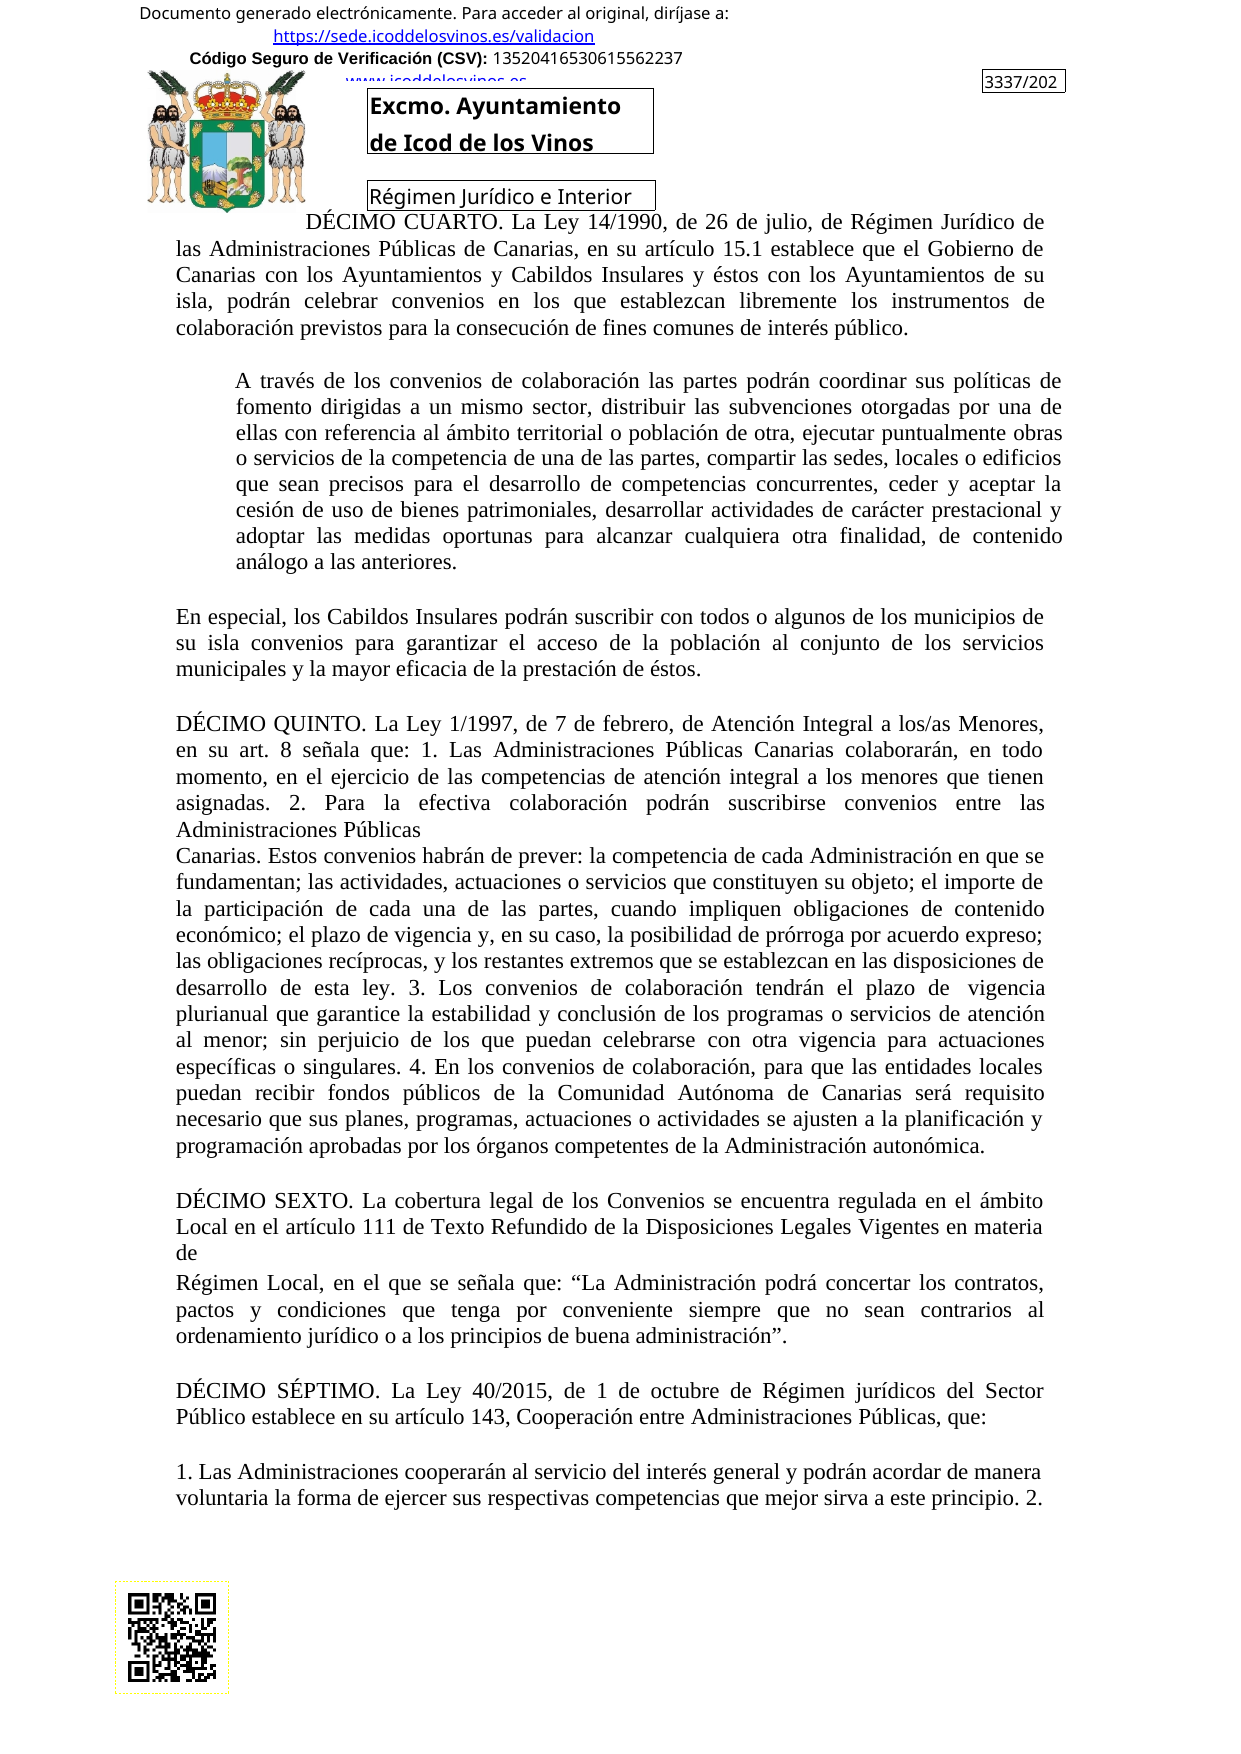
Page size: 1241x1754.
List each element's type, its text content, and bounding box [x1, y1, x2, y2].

text DÉCIMO SÉPTIMO. La Ley 40/2015, de 1 de octubre de Régimen jurídicos del Sector Público establece en su artículo 143, Cooperación entre Administraciones Públicas, que: [176, 1377, 1045, 1429]
text A través de los convenios de colaboración las partes podrán coordinar sus políticas de fomento dirigidas a un mismo sector, distribuir las subvenciones otorgadas por una de ellas con referencia al ámbito territorial o población de otra, ejecutar puntualmente obras o servicios de la competencia de una de las partes, compartir las sedes, locales o edificios que sean precisos para el desarrollo de competencias concurrentes, ceder y aceptar la cesión de uso de bienes patrimoniales, desarrollar actividades de carácter prestacional y adoptar las medidas oportunas para alcanzar cualquiera otra finalidad, de contenido análogo a las anteriores. [234, 367, 1063, 574]
text 1. Las Administraciones cooperarán al servicio del interés general y podrán acordar de manera voluntaria la forma de ejercer sus respectivas competencias que mejor sirva a este principio. 2. [176, 1458, 1064, 1511]
picture [128, 1593, 216, 1682]
text En especial, los Cabildos Insulares podrán suscribir con todos o algunos de los municipios de su isla convenios para garantizar el acceso de la población al conjunto de los servicios municipales y la mayor eficacia de la prestación de éstos. [176, 603, 1045, 682]
text DÉCIMO CUARTO. La Ley 14/1990, de 26 de julio, de Régimen Jurídico de las Administraciones Públicas de Canarias, en su artículo 15.1 establece que el Gobierno de Canarias con los Ayuntamientos y Cabildos Insulares y éstos con los Ayuntamientos de su isla, podrán celebrar convenios en los que establezcan libremente los instrumentos de colaboración previstos para la consecución de fines comunes de interés público. [176, 208, 1045, 340]
text DÉCIMO QUINTO. La Ley 1/1997, de 7 de febrero, de Atención Integral a los/as Menores, en su art. 8 señala que: 1. Las Administraciones Públicas Canarias colaborarán, en todo momento, en el ejercicio de las competencias de atención integral a los menores que tienen asignadas. 2. Para la efectiva colaboración podrán suscribirse convenios entre las Administraciones Públicas [176, 710, 1045, 842]
text Régimen Local, en el que se señala que: “La Administración podrá concertar los contratos, pactos y condiciones que tenga por conveniente siempre que no sean contrarios al ordenamiento jurídico o a los principios de buena administración”. [176, 1269, 1045, 1348]
text DÉCIMO SEXTO. La cobertura legal de los Convenios se encuentra regulada en el ámbito Local en el artículo 111 de Texto Refundido de la Disposiciones Legales Vigentes en materia de [176, 1187, 1045, 1266]
text Canarias. Estos convenios habrán de prever: la competencia de cada Administración en que se fundamentan; las actividades, actuaciones o servicios que constituyen su objeto; el importe de la participación de cada una de las partes, cuando impliquen obligaciones de contenido económico; el plazo de vigencia y, en su caso, la posibilidad de prórroga por acuerdo expreso; las obligaciones recíprocas, y los restantes extremos que se establezcan en las disposiciones de desarrollo de esta ley. 3. Los convenios de colaboración tendrán el plazo de vigencia plurianual que garantice la estabilidad y conclusión de los programas o servicios de atención al menor; sin perjuicio de los que puedan celebrarse con otra vigencia para actuaciones específicas o singulares. 4. En los convenios de colaboración, para que las entidades locales puedan recibir fondos públicos de la Comunidad Autónoma de Canarias será requisito necesario que sus planes, programas, actuaciones o actividades se ajusten a la planificación y programación aprobadas por los órganos competentes de la Administración autonómica. [176, 842, 1045, 1158]
picture [147, 70, 306, 213]
